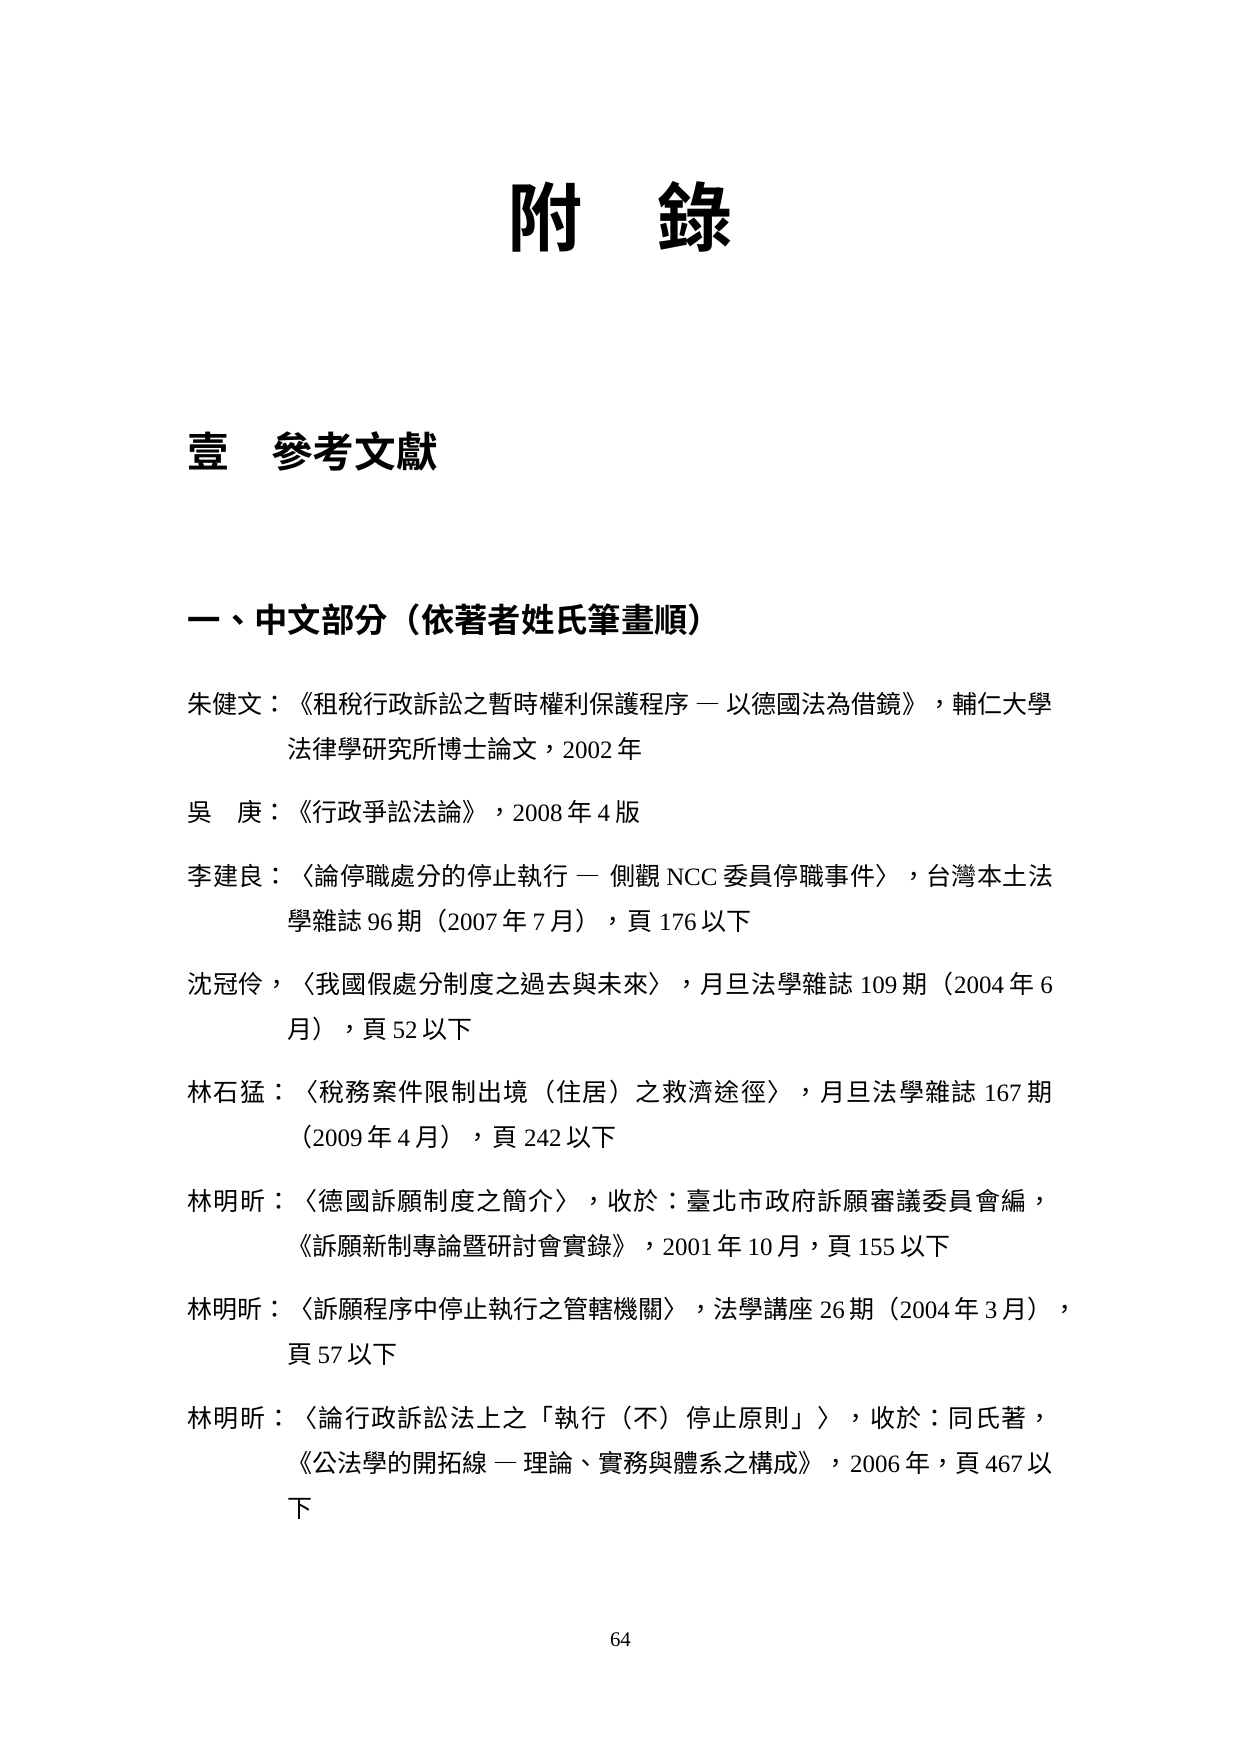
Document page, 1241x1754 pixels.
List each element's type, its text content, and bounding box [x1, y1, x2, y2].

text 朱健文：《租稅行政訴訟之暫時權利保護程序 — 以德國法為借鏡》，輔仁大學法律學研究所博士論文，2002年 [187, 677, 1053, 760]
text 林明昕：〈訴願程序中停止執行之管轄機關〉，法學講座26期（2004年3月），頁57以下 [187, 1283, 1053, 1365]
text 一、中文部分（依著者姓氏筆畫順） [187, 574, 1053, 649]
text 壹 參考文獻 [187, 405, 1053, 480]
text 林明昕：〈論行政訴訟法上之「執行（不）停止原則」〉，收於：同氏著，《公法學的開拓線 — 理論、實務與體系之構成》，2006年，頁467以下 [187, 1391, 1053, 1519]
text 林石猛：〈稅務案件限制出境（住居）之救濟途徑〉，月旦法學雜誌167期（2009年4月），頁242以下 [187, 1066, 1053, 1148]
text 沈冠伶，〈我國假處分制度之過去與未來〉，月旦法學雜誌109期（2004年6月），頁52以下 [187, 957, 1053, 1040]
text 附 錄 [187, 150, 1053, 262]
text 林明昕：〈德國訴願制度之簡介〉，收於：臺北市政府訴願審議委員會編，《訴願新制專論暨研討會實錄》，2001年10月，頁155以下 [187, 1174, 1053, 1257]
text 李建良：〈論停職處分的停止執行 — 側觀NCC委員停職事件〉，台灣本土法學雜誌96期（2007年7月），頁176以下 [187, 849, 1053, 932]
text 吳 庚：《行政爭訟法論》，2008年4版 [187, 786, 1053, 823]
